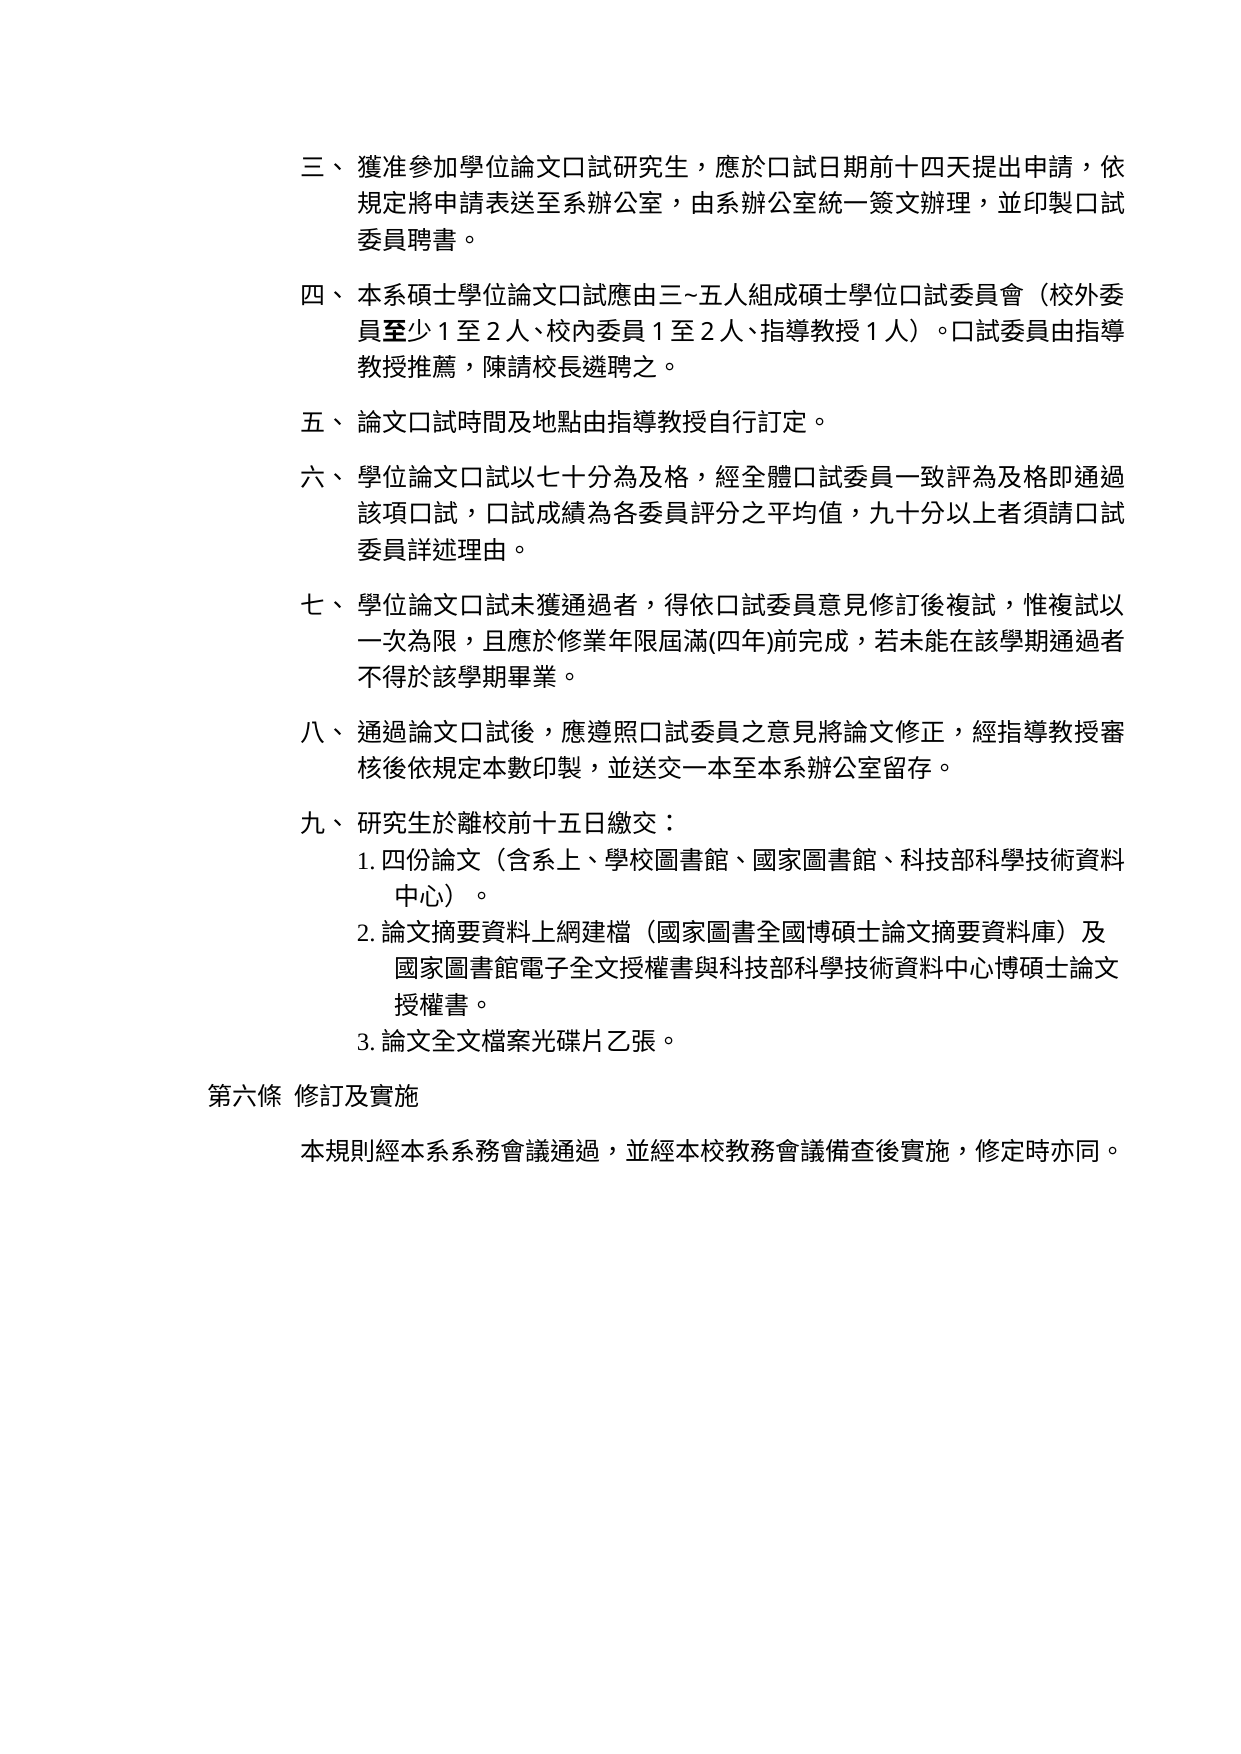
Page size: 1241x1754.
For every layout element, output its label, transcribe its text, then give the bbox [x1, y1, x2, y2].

text 3. 論文全文檔案光碟片乙張。 [357, 1021, 1125, 1058]
list 學位論文口試以七十分為及格，經全體口試委員一致評為及格即通過該項口試，口試成績為各委員評分之平均值，九十分以上者須請口試委員詳述理由。 [301, 458, 1125, 566]
list 研究生於離校前十五日繳交： [301, 804, 1125, 840]
text 第六條 修訂及實施 [207, 1076, 1125, 1113]
list 獲准參加學位論文口試研究生，應於口試日期前十四天提出申請，依規定將申請表送至系辦公室，由系辦公室統一簽文辦理，並印製口試委員聘書。 [301, 148, 1125, 256]
text 2. 論文摘要資料上網建檔（國家圖書全國博碩士論文摘要資料庫）及國家圖書館電子全文授權書與科技部科學技術資料中心博碩士論文授權書。 [357, 913, 1125, 1021]
text 本規則經本系系務會議通過，並經本校教務會議備查後實施，修定時亦同。 [300, 1131, 1125, 1168]
list 論文口試時間及地點由指導教授自行訂定。 [301, 403, 1125, 439]
list 本系碩士學位論文口試應由三~五人組成碩士學位口試委員會（校外委員至少1至2人、校內委員1至2人、指導教授1人）。口試委員由指導教授推薦，陳請校長遴聘之。 [301, 275, 1125, 384]
list 通過論文口試後，應遵照口試委員之意見將論文修正，經指導教授審核後依規定本數印製，並送交一本至本系辦公室留存。 [301, 713, 1125, 785]
text 1. 四份論文（含系上、學校圖書館、國家圖書館、科技部科學技術資料中心）。 [357, 840, 1125, 913]
list 學位論文口試未獲通過者，得依口試委員意見修訂後複試，惟複試以一次為限，且應於修業年限屆滿(四年)前完成，若未能在該學期通過者，不得於該學期畢業。 [301, 585, 1125, 694]
